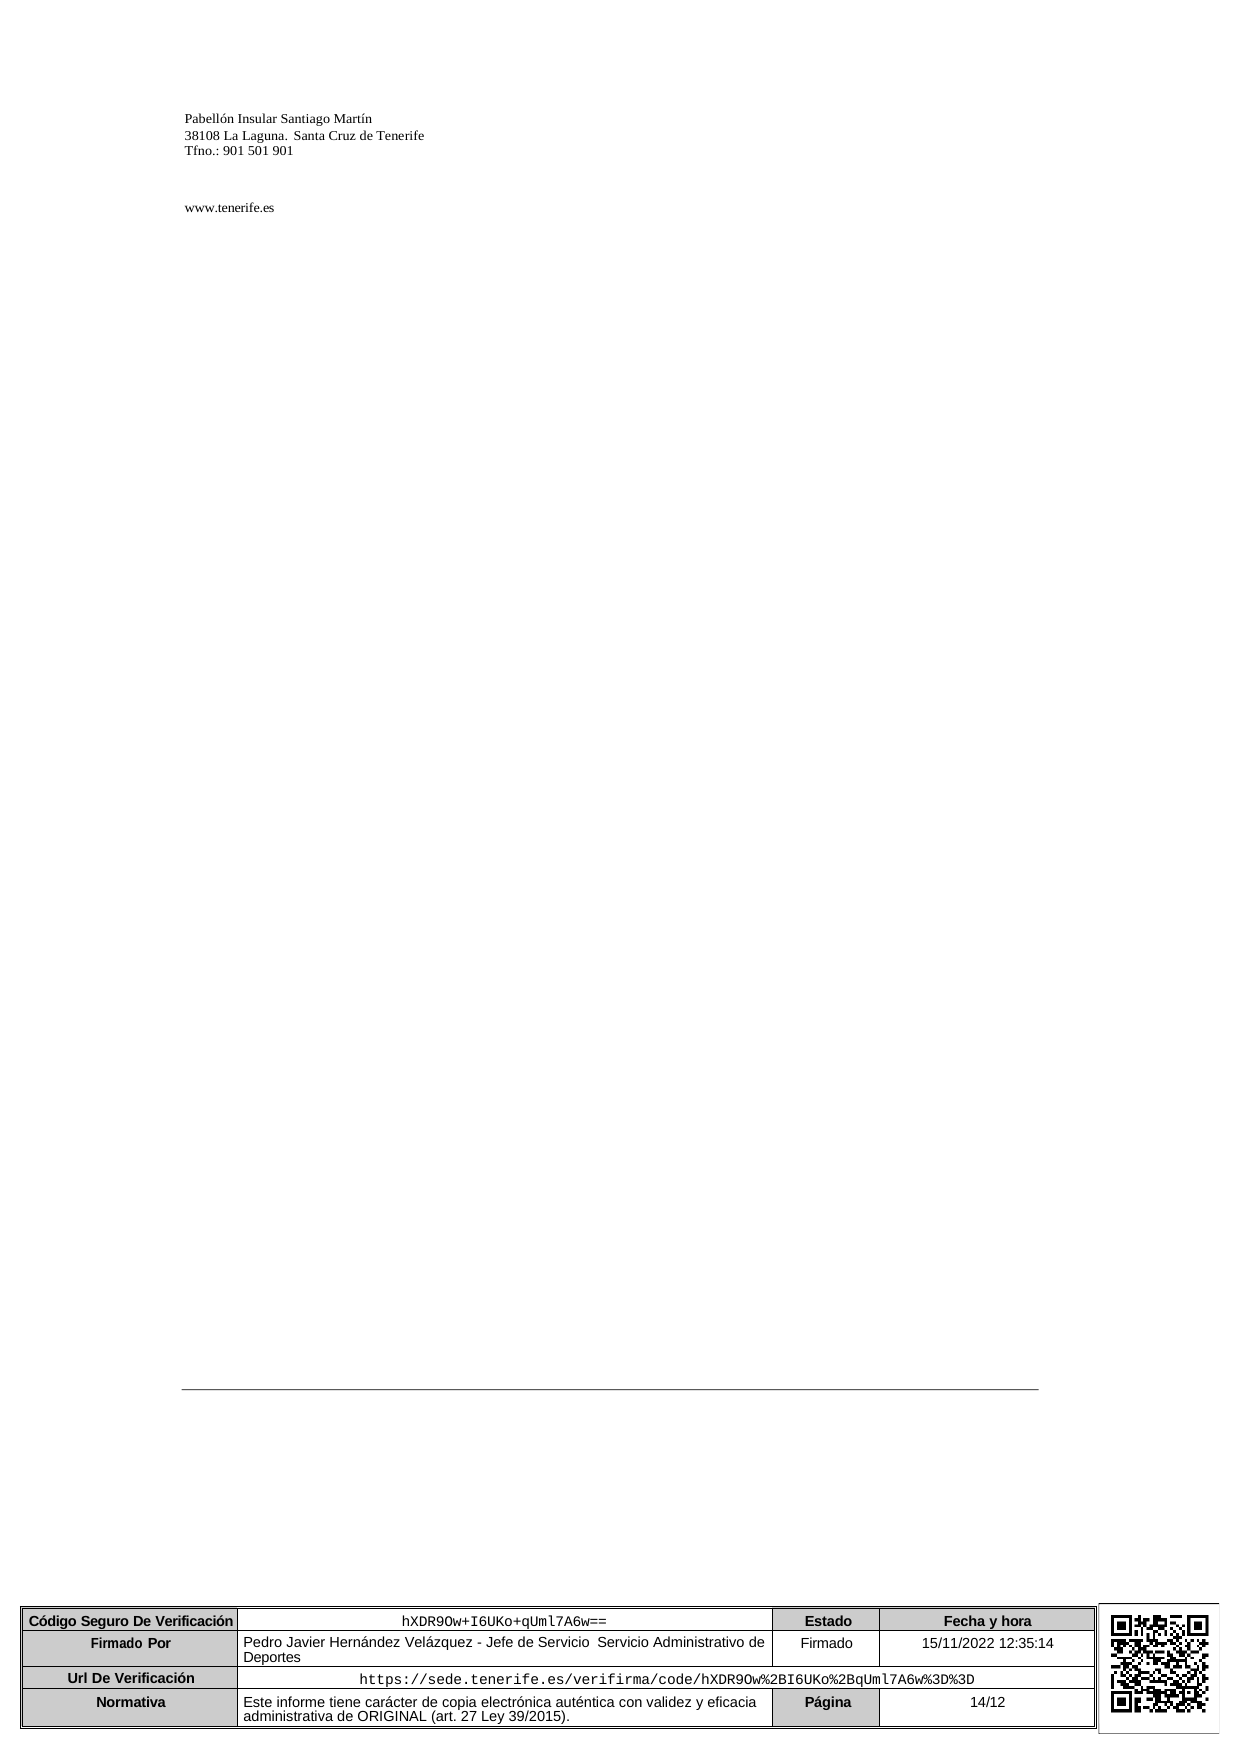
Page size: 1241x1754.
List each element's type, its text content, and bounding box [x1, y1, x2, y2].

text 38108 La Laguna. Santa Cruz de Tenerife Tfno.: 901 501 901 [184, 127, 428, 158]
text www.tenerife.es [184, 158, 1132, 226]
picture [1098, 1603, 1220, 1734]
text Pabellón Insular Santiago Martín [184, 110, 428, 126]
